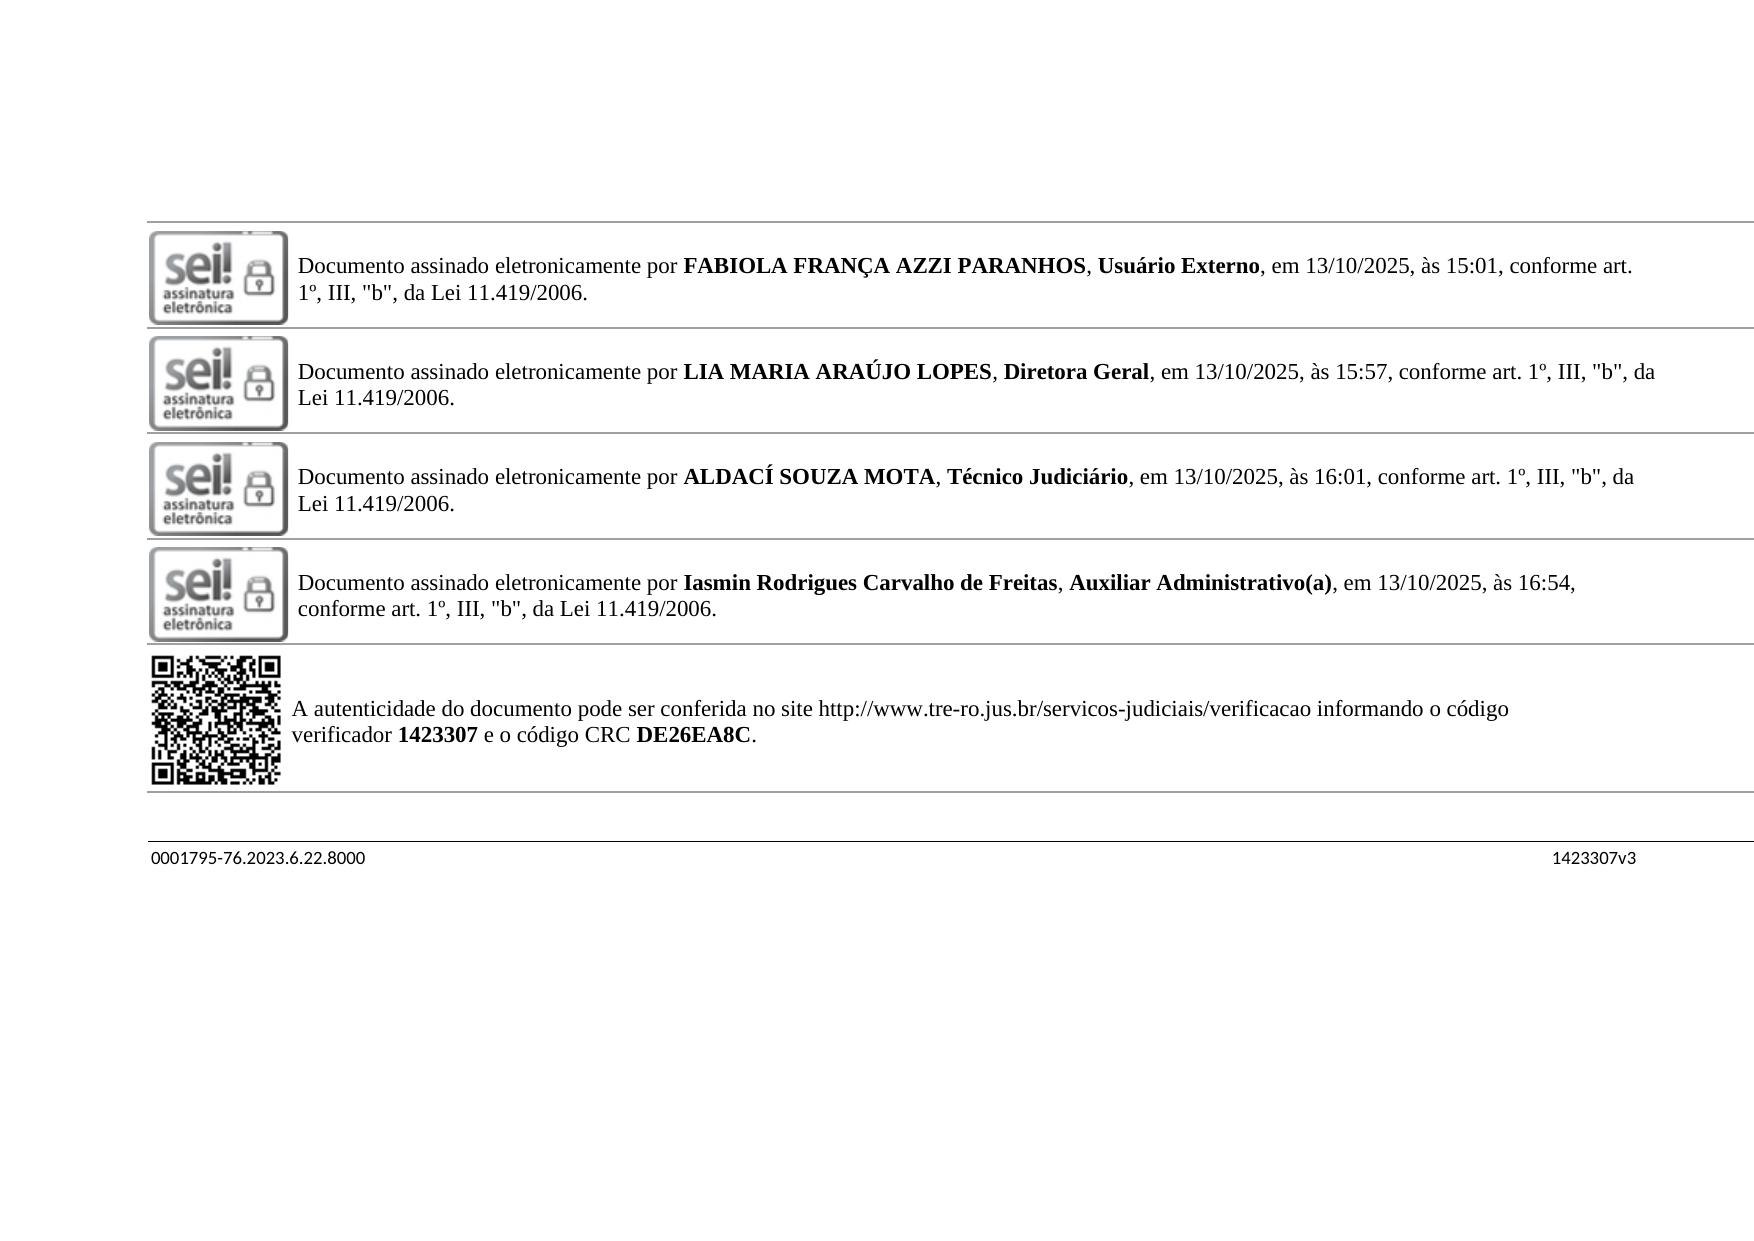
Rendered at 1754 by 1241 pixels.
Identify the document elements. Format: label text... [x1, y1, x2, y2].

table_header Documento assinado eletronicamente por FABIOLA FRANÇA AZZI PARANHOS, Usuário Externo, em 13/10/2025, às 15:01, conforme art. 1º, III, "b", da Lei 11.419/2006. [296, 230, 1639, 327]
table_header [148, 441, 296, 538]
table_header Documento assinado eletronicamente por LIA MARIA ARAÚJO LOPES, Diretora Geral, em 13/10/2025, às 15:57, conforme art. 1º, III, "b", da Lei 11.419/2006. [296, 335, 1687, 432]
table_header [148, 335, 296, 432]
table_header Documento assinado eletronicamente por ALDACÍ SOUZA MOTA, Técnico Judiciário, em 13/10/2025, às 16:01, conforme art. 1º, III, "b", da Lei 11.419/2006. [296, 441, 1639, 538]
table_header [148, 230, 296, 327]
table_header 1423307v3 [893, 843, 1639, 889]
table_header Documento assinado eletronicamente por Iasmin Rodrigues Carvalho de Freitas, Auxiliar Administrativo(a), em 13/10/2025, às 16:54, conforme art. 1º, III, "b", da Lei 11.419/2006. [296, 546, 1639, 643]
table_header A autenticidade do documento pode ser conferida no site http://www.tre-ro.jus.br/servicos-judiciais/verificacao informando o código verificador 1423307 e o código CRC DE26EA8C. [290, 652, 1639, 790]
table_header [148, 546, 296, 643]
table_header 0001795-76.2023.6.22.8000 [148, 843, 893, 889]
table_header [148, 652, 290, 790]
